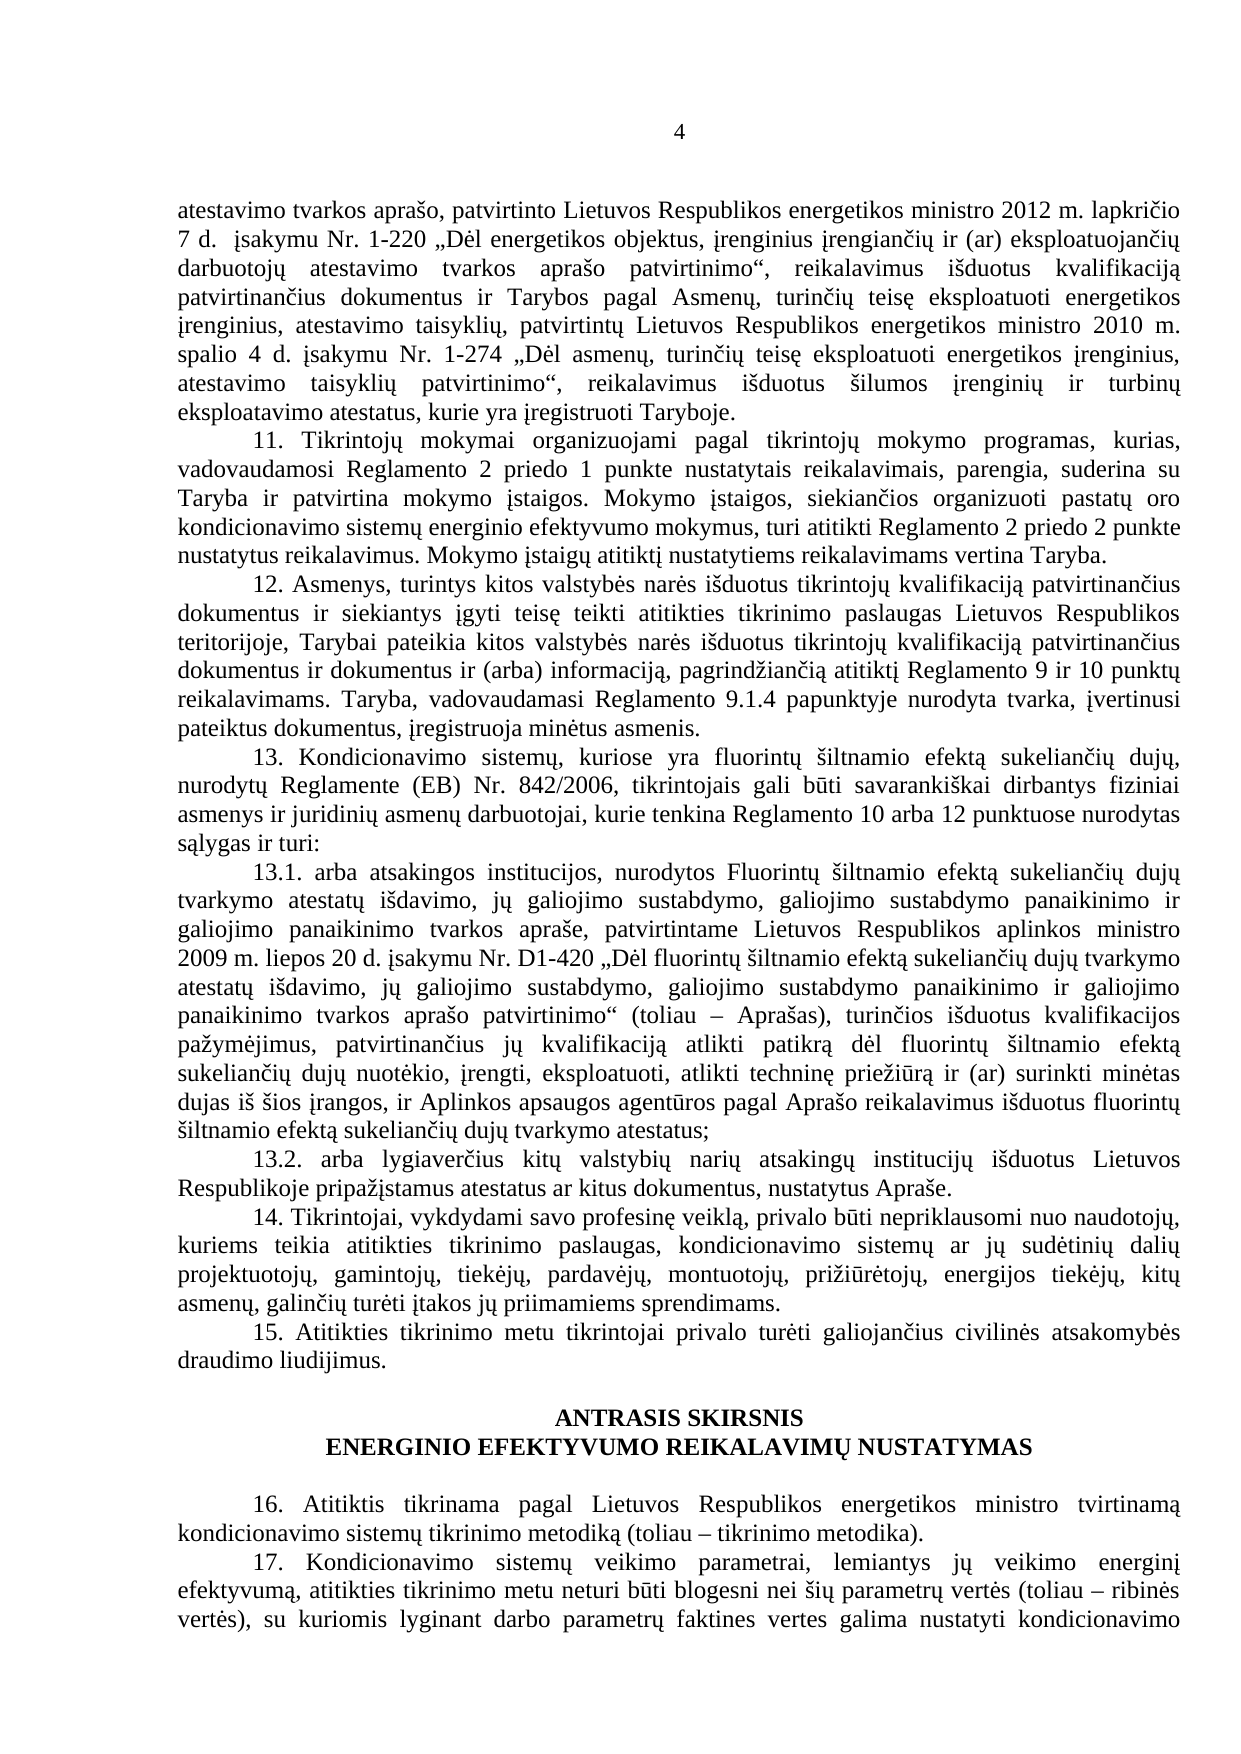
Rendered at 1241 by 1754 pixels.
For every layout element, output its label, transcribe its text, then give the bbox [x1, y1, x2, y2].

text 15. Atitikties tikrinimo metu tikrintojai privalo turėti galiojančius civilinės atsakomybės draudimo liudijimus. [177, 1317, 1181, 1374]
text 11. Tikrintojų mokymai organizuojami pagal tikrintojų mokymo programas, kurias, vadovaudamosi Reglamento 2 priedo 1 punkte nustatytais reikalavimais, parengia, suderina su Taryba ir patvirtina mokymo įstaigos. Mokymo įstaigos, siekiančios organizuoti pastatų oro kondicionavimo sistemų energinio efektyvumo mokymus, turi atitikti Reglamento 2 priedo 2 punkte nustatytus reikalavimus. Mokymo įstaigų atitiktį nustatytiems reikalavimams vertina Taryba. [177, 426, 1181, 569]
text ENERGINIO EFEKTYVUMO REIKALAVIMŲ NUSTATYMAS [177, 1432, 1181, 1461]
text 14. Tikrintojai, vykdydami savo profesinę veiklą, privalo būti nepriklausomi nuo naudotojų, kuriems teikia atitikties tikrinimo paslaugas, kondicionavimo sistemų ar jų sudėtinių dalių projektuotojų, gamintojų, tiekėjų, pardavėjų, montuotojų, prižiūrėtojų, energijos tiekėjų, kitų asmenų, galinčių turėti įtakos jų priimamiems sprendimams. [177, 1202, 1181, 1317]
text 13.1. arba atsakingos institucijos, nurodytos Fluorintų šiltnamio efektą sukeliančių dujų tvarkymo atestatų išdavimo, jų galiojimo sustabdymo, galiojimo sustabdymo panaikinimo ir galiojimo panaikinimo tvarkos apraše, patvirtintame Lietuvos Respublikos aplinkos ministro 2009 m. liepos 20 d. įsakymu Nr. D1-420 „Dėl fluorintų šiltnamio efektą sukeliančių dujų tvarkymo atestatų išdavimo, jų galiojimo sustabdymo, galiojimo sustabdymo panaikinimo ir galiojimo panaikinimo tvarkos aprašo patvirtinimo“ (toliau – Aprašas), turinčios išduotus kvalifikacijos pažymėjimus, patvirtinančius jų kvalifikaciją atlikti patikrą dėl fluorintų šiltnamio efektą sukeliančių dujų nuotėkio, įrengti, eksploatuoti, atlikti techninę priežiūrą ir (ar) surinkti minėtas dujas iš šios įrangos, ir Aplinkos apsaugos agentūros pagal Aprašo reikalavimus išduotus fluorintų šiltnamio efektą sukeliančių dujų tvarkymo atestatus; [177, 857, 1181, 1144]
text 12. Asmenys, turintys kitos valstybės narės išduotus tikrintojų kvalifikaciją patvirtinančius dokumentus ir siekiantys įgyti teisę teikti atitikties tikrinimo paslaugas Lietuvos Respublikos teritorijoje, Tarybai pateikia kitos valstybės narės išduotus tikrintojų kvalifikaciją patvirtinančius dokumentus ir dokumentus ir (arba) informaciją, pagrindžiančią atitiktį Reglamento 9 ir 10 punktų reikalavimams. Taryba, vadovaudamasi Reglamento 9.1.4 papunktyje nurodyta tvarka, įvertinusi pateiktus dokumentus, įregistruoja minėtus asmenis. [177, 569, 1181, 742]
text atestavimo tvarkos aprašo, patvirtinto Lietuvos Respublikos energetikos ministro 2012 m. lapkričio 7 d. įsakymu Nr. 1-220 „Dėl energetikos objektus, įrenginius įrengiančių ir (ar) eksploatuojančių darbuotojų atestavimo tvarkos aprašo patvirtinimo“, reikalavimus išduotus kvalifikaciją patvirtinančius dokumentus ir Tarybos pagal Asmenų, turinčių teisę eksploatuoti energetikos įrenginius, atestavimo taisyklių, patvirtintų Lietuvos Respublikos energetikos ministro 2010 m. spalio 4 d. įsakymu Nr. 1-274 „Dėl asmenų, turinčių teisę eksploatuoti energetikos įrenginius, atestavimo taisyklių patvirtinimo“, reikalavimus išduotus šilumos įrenginių ir turbinų eksploatavimo atestatus, kurie yra įregistruoti Taryboje. [177, 196, 1181, 426]
text 17. Kondicionavimo sistemų veikimo parametrai, lemiantys jų veikimo energinį efektyvumą, atitikties tikrinimo metu neturi būti blogesni nei šių parametrų vertės (toliau – ribinės vertės), su kuriomis lyginant darbo parametrų faktines vertes galima nustatyti kondicionavimo [177, 1547, 1181, 1633]
text 13.2. arba lygiaverčius kitų valstybių narių atsakingų institucijų išduotus Lietuvos Respublikoje pripažįstamus atestatus ar kitus dokumentus, nustatytus Apraše. [177, 1144, 1181, 1202]
text ANTRASIS SKIRSNIS [177, 1403, 1181, 1432]
text 16. Atitiktis tikrinama pagal Lietuvos Respublikos energetikos ministro tvirtinamą kondicionavimo sistemų tikrinimo metodiką (toliau – tikrinimo metodika). [177, 1489, 1181, 1547]
text 13. Kondicionavimo sistemų, kuriose yra fluorintų šiltnamio efektą sukeliančių dujų, nurodytų Reglamente (EB) Nr. 842/2006, tikrintojais gali būti savarankiškai dirbantys fiziniai asmenys ir juridinių asmenų darbuotojai, kurie tenkina Reglamento 10 arba 12 punktuose nurodytas sąlygas ir turi: [177, 742, 1181, 857]
